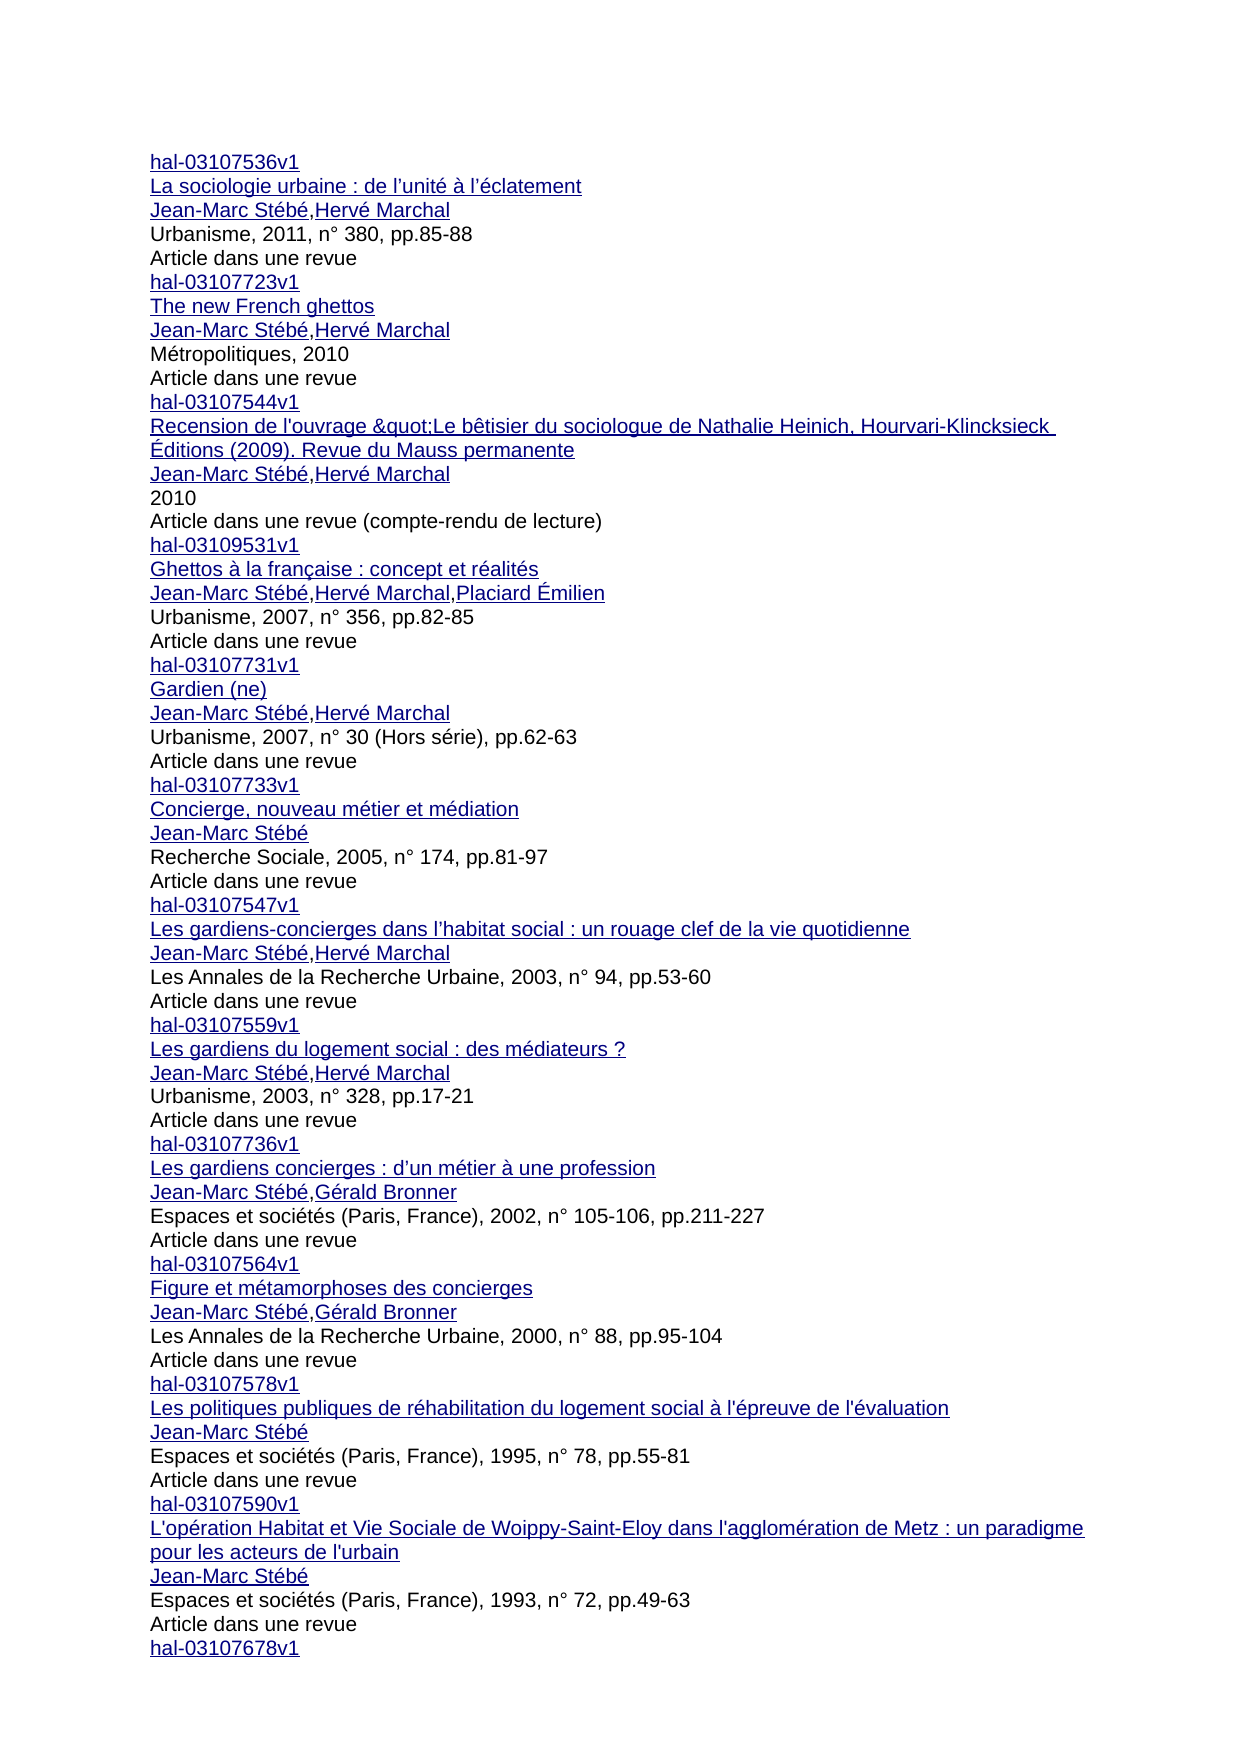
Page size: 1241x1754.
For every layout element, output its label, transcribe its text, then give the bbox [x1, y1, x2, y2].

table_cell La sociologie urbaine : de l’unité à l’éclatement Jean-Marc Stébé,Hervé Marchal Urbanisme, 2011, n° 380, pp.85-88 Article dans une revue hal-03107723v1 [150, 174, 1090, 294]
table_cell Figure et métamorphoses des concierges Jean-Marc Stébé,Gérald Bronner Les Annales de la Recherche Urbaine, 2000, n° 88, pp.95-104 Article dans une revue hal-03107578v1 [150, 1276, 1090, 1396]
table_cell hal-03107536v1 [150, 150, 1090, 174]
table_cell Ghettos à la française : concept et réalités Jean-Marc Stébé,Hervé Marchal,Placiard Émilien Urbanisme, 2007, n° 356, pp.82-85 Article dans une revue hal-03107731v1 [150, 557, 1090, 677]
table_cell Les gardiens-concierges dans l’habitat social : un rouage clef de la vie quotidienne Jean-Marc Stébé,Hervé Marchal Les Annales de la Recherche Urbaine, 2003, n° 94, pp.53-60 Article dans une revue hal-03107559v1 [150, 917, 1090, 1036]
table_cell Concierge, nouveau métier et médiation Jean-Marc Stébé Recherche Sociale, 2005, n° 174, pp.81-97 Article dans une revue hal-03107547v1 [150, 797, 1090, 917]
table_cell L'opération Habitat et Vie Sociale de Woippy-Saint-Eloy dans l'agglomération de Metz : un paradigme pour les acteurs de l'urbain Jean-Marc Stébé Espaces et sociétés (Paris, France), 1993, n° 72, pp.49-63 Article dans une revue hal-03107678v1 [150, 1516, 1090, 1659]
table_cell Gardien (ne) Jean-Marc Stébé,Hervé Marchal Urbanisme, 2007, n° 30 (Hors série), pp.62-63 Article dans une revue hal-03107733v1 [150, 677, 1090, 797]
table_cell Les gardiens du logement social : des médiateurs ? Jean-Marc Stébé,Hervé Marchal Urbanisme, 2003, n° 328, pp.17-21 Article dans une revue hal-03107736v1 [150, 1036, 1090, 1156]
table_cell Les politiques publiques de réhabilitation du logement social à l'épreuve de l'évaluation Jean-Marc Stébé Espaces et sociétés (Paris, France), 1995, n° 78, pp.55-81 Article dans une revue hal-03107590v1 [150, 1396, 1090, 1516]
table_cell Les gardiens concierges : d’un métier à une profession Jean-Marc Stébé,Gérald Bronner Espaces et sociétés (Paris, France), 2002, n° 105-106, pp.211-227 Article dans une revue hal-03107564v1 [150, 1156, 1090, 1276]
table_cell Recension de l'ouvrage &quot;Le bêtisier du sociologue de Nathalie Heinich, Hourvari-Klincksieck Éditions (2009). Revue du Mauss permanente Jean-Marc Stébé,Hervé Marchal 2010 Article dans une revue (compte-rendu de lecture) hal-03109531v1 [150, 414, 1090, 557]
table_cell The new French ghettos Jean-Marc Stébé,Hervé Marchal Métropolitiques, 2010 Article dans une revue hal-03107544v1 [150, 294, 1090, 413]
